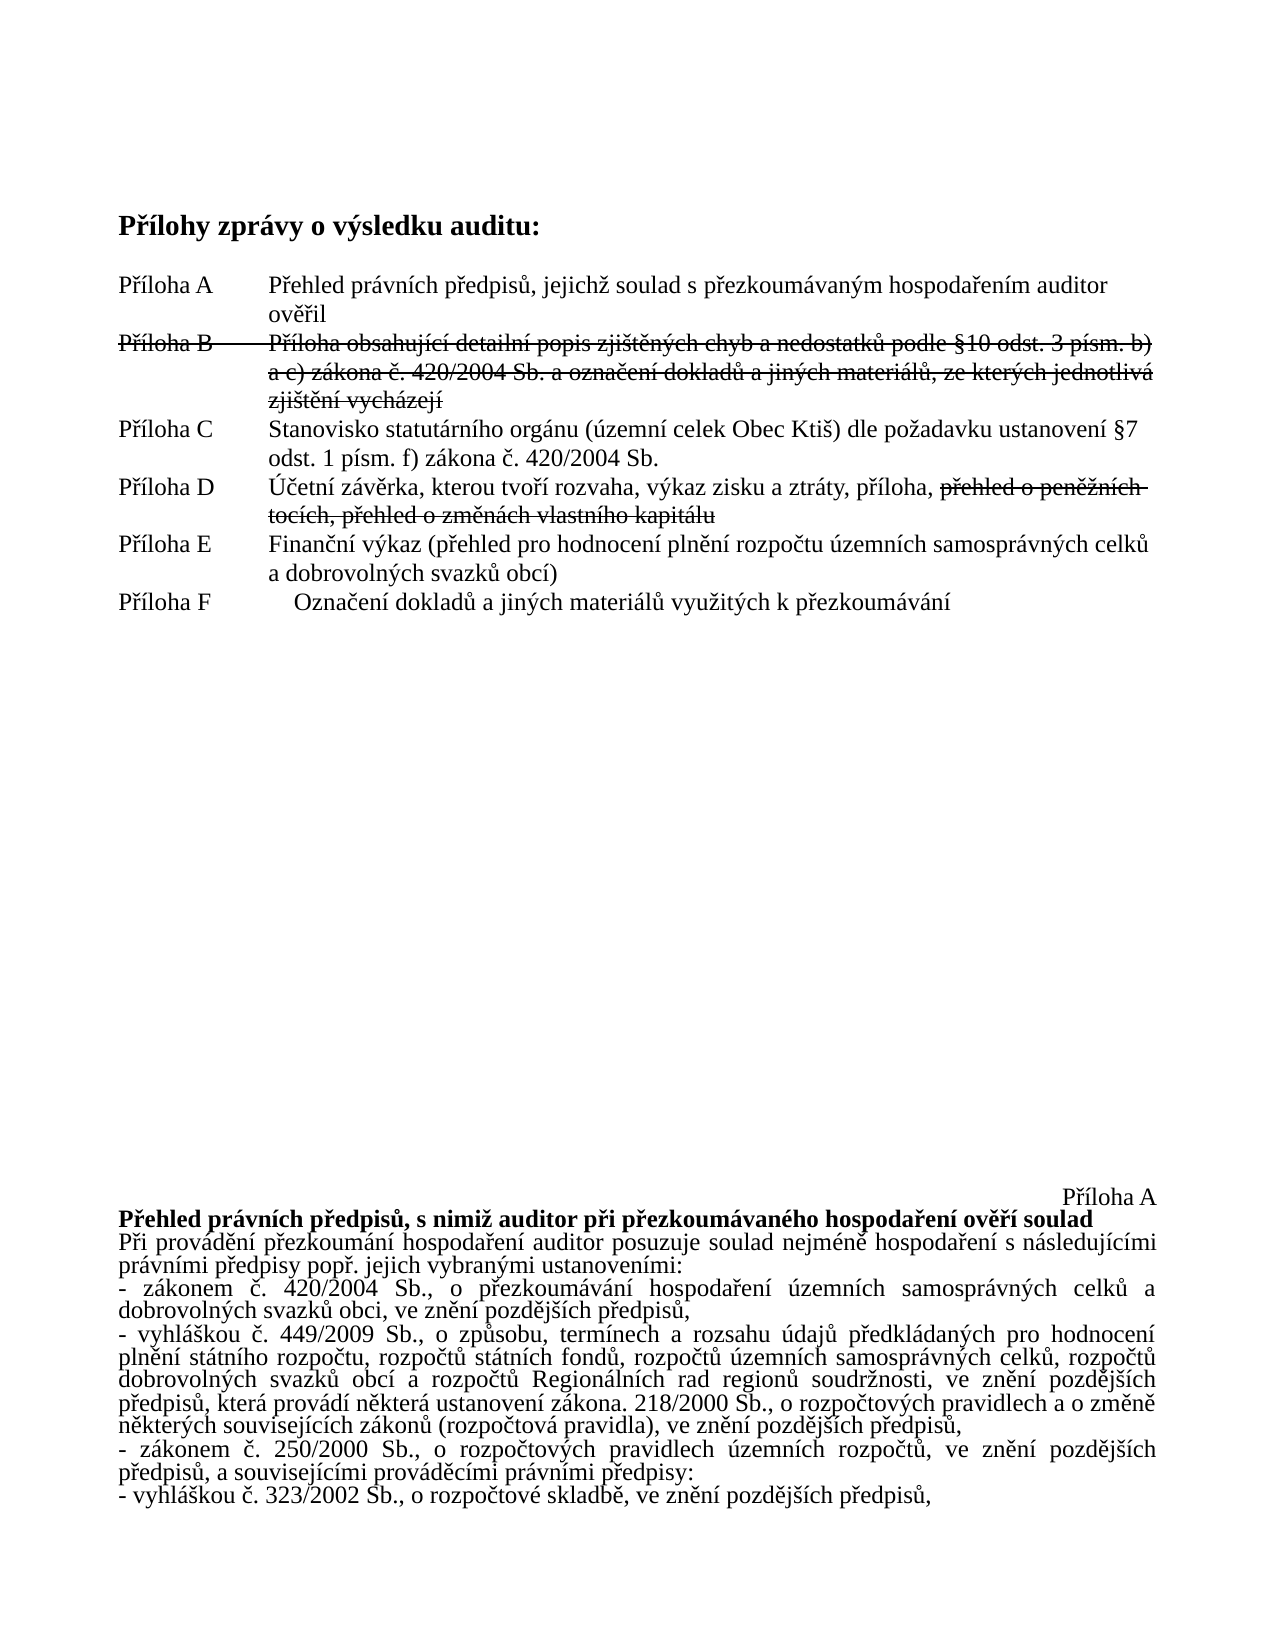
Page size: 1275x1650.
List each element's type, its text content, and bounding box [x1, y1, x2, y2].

text Příloha C Stanovisko statutárního orgánu (územní celek Obec Ktiš) dle požadavku ustanovení §7 odst. 1 písm. f) zákona č. 420/2004 Sb. [118, 414, 1157, 472]
text - zákonem č. 250/2000 Sb., o rozpočtových pravidlech územních rozpočtů, ve znění pozdějších předpisů, a souvisejícími prováděcími právními předpisy: [118, 1439, 1157, 1485]
text Příloha F Označení dokladů a jiných materiálů využitých k přezkoumávání [118, 587, 1062, 615]
text Příloha B Příloha obsahující detailní popis zjištěných chyb a nedostatků podle §10 odst. 3 písm. b) a c) zákona č. 420/2004 Sb. a označení dokladů a jiných materiálů, ze kterých jednotlivá zjištění vycházejí [118, 328, 1157, 414]
text Příloha A [118, 1187, 1157, 1209]
text Příloha A Přehled právních předpisů, jejichž soulad s přezkoumávaným hospodařením auditor ověřil [118, 270, 1157, 328]
text Při provádění přezkoumání hospodaření auditor posuzuje soulad nejméně hospodaření s následujícími právními předpisy popř. jejich vybranými ustanoveními: [118, 1232, 1157, 1278]
text - zákonem č. 420/2004 Sb., o přezkoumávání hospodaření územních samosprávných celků a dobrovolných svazků obci, ve znění pozdějších předpisů, [118, 1278, 1157, 1324]
text Přílohy zprávy o výsledku auditu: [118, 208, 1157, 242]
text - vyhláškou č. 323/2002 Sb., o rozpočtové skladbě, ve znění pozdějších předpisů, [118, 1485, 1157, 1508]
text Přehled právních předpisů, s nimiž auditor při přezkoumávaného hospodaření ověří soulad [118, 1209, 1157, 1232]
text Příloha E Finanční výkaz (přehled pro hodnocení plnění rozpočtu územních samosprávných celků a dobrovolných svazků obcí) [118, 529, 1157, 587]
text - vyhláškou č. 449/2009 Sb., o způsobu, termínech a rozsahu údajů předkládaných pro hodnocení plnění státního rozpočtu, rozpočtů státních fondů, rozpočtů územních samosprávných celků, rozpočtů dobrovolných svazků obcí a rozpočtů Regionálních rad regionů soudržnosti, ve znění pozdějších předpisů, která provádí některá ustanovení zákona. 218/2000 Sb., o rozpočtových pravidlech a o změně některých souvisejících zákonů (rozpočtová pravidla), ve znění pozdějších předpisů, [118, 1324, 1157, 1439]
text Příloha D Účetní závěrka, kterou tvoří rozvaha, výkaz zisku a ztráty, příloha, přehled o peněžních tocích, přehled o změnách vlastního kapitálu [118, 472, 1157, 529]
